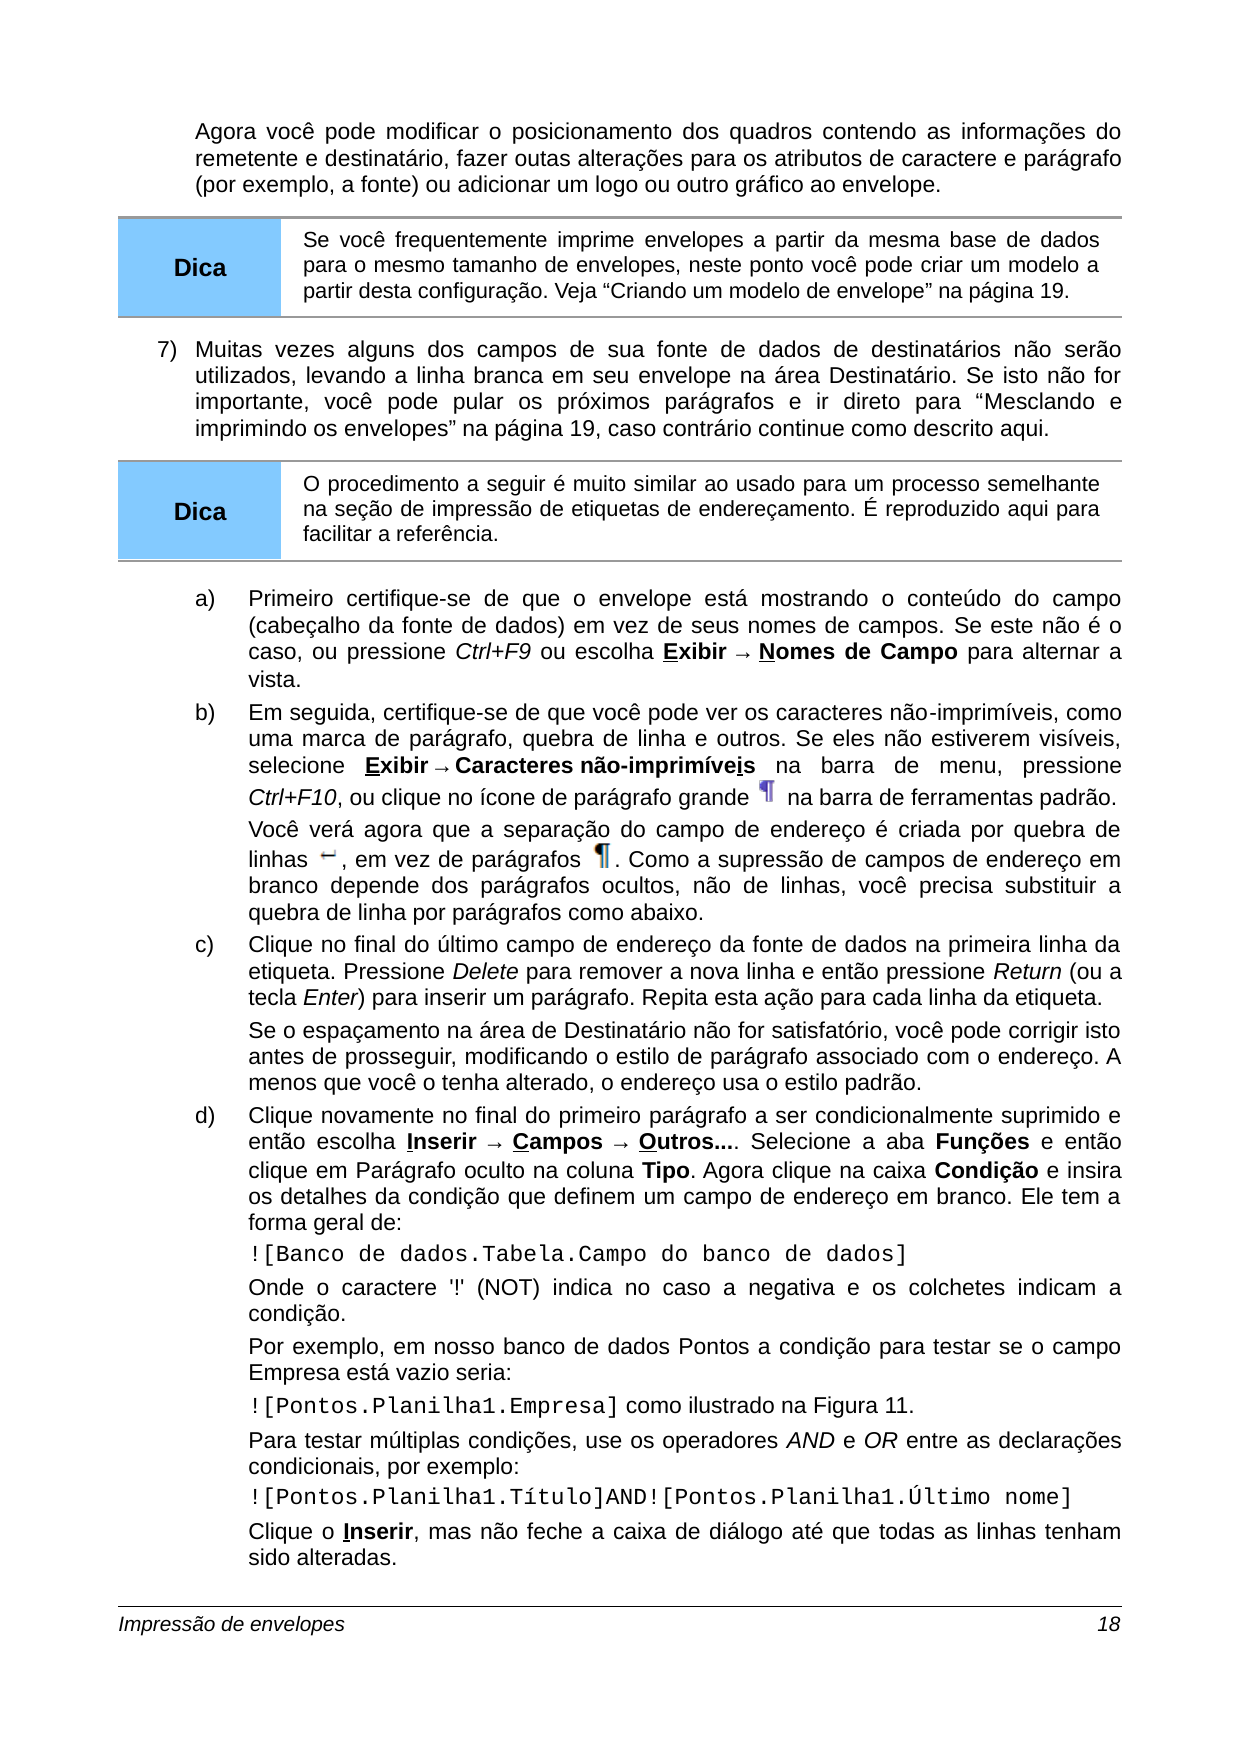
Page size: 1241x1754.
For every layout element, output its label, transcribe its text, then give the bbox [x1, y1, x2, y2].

list Clique no final do último campo de endereço da fonte de dados na primeira linha da etiqueta. Pressione Delete para remover a nova linha e então pressione Return (ou a tecla Enter) para inserir um parágrafo. Repita esta ação para cada linha da etiqueta. [195, 931, 1122, 1010]
list Para testar múltiplas condições, use os operadores AND e OR entre as declarações condicionais, por exemplo: [248, 1427, 1122, 1479]
picture [315, 842, 341, 868]
list Clique novamente no final do primeiro parágrafo a ser condicionalmente suprimido e então escolha Inserir → Campos → Outros.... Selecione a aba Funções e então clique em Parágrafo oculto na coluna Tipo. Agora clique na caixa Condição e insira os detalhes da condição que definem um campo de endereço em branco. Ele tem a forma geral de: [195, 1102, 1122, 1236]
table_header Dica [118, 462, 281, 559]
picture [755, 780, 781, 805]
list Você verá agora que a separação do campo de endereço é criada por quebra de linhas , em vez de parágrafos . Como a supressão de campos de endereço em branco depende dos parágrafos ocultos, não de linhas, você precisa substituir a quebra de linha por parágrafos como abaixo. [248, 816, 1122, 925]
list Se o espaçamento na área de Destinatário não for satisfatório, você pode corrigir isto antes de prosseguir, modificando o estilo de parágrafo associado com o endereço. A menos que você o tenha alterado, o endereço usa o estilo padrão. [248, 1017, 1122, 1096]
list Primeiro certifique-se de que o envelope está mostrando o conteúdo do campo (cabeçalho da fonte de dados) em vez de seus nomes de campos. Se este não é o caso, ou pressione Ctrl+F9 ou escolha Exibir → Nomes de Campo para alternar a vista. [195, 585, 1122, 693]
list Agora você pode modificar o posicionamento dos quadros contendo as informações do remetente e destinatário, fazer outas alterações para os atributos de caractere e parágrafo (por exemplo, a fonte) ou adicionar um logo ou outro gráfico ao envelope. [195, 118, 1122, 197]
list ![Banco de dados.Tabela.Campo do banco de dados] [248, 1242, 1122, 1268]
table_header Se você frequentemente imprime envelopes a partir da mesma base de dados para o mesmo tamanho de envelopes, neste ponto você pode criar um modelo a partir desta configuração. Veja “Criando um modelo de envelope” na página 19. [281, 219, 1122, 316]
table_header Dica [118, 219, 281, 316]
list Por exemplo, em nosso banco de dados Pontos a condição para testar se o campo Empresa está vazio seria: [248, 1333, 1122, 1386]
table_header O procedimento a seguir é muito similar ao usado para um processo semelhante na seção de impressão de etiquetas de endereçamento. É reproduzido aqui para facilitar a referência. [281, 462, 1122, 559]
list Clique o Inserir, mas não feche a caixa de diálogo até que todas as linhas tenham sido alteradas. [248, 1518, 1122, 1570]
picture [589, 842, 615, 868]
list Muitas vezes alguns dos campos de sua fonte de dados de destinatários não serão utilizados, levando a linha branca em seu envelope na área Destinatário. Se isto não for importante, você pode pular os próximos parágrafos e ir direto para “Mesclando e imprimindo os envelopes” na página 19, caso contrário continue como descrito aqui. [177, 336, 1122, 441]
list Onde o caractere '!' (NOT) indica no caso a negativa e os colchetes indicam a condição. [248, 1274, 1122, 1327]
list ![Pontos.Planilha1.Empresa] como ilustrado na Figura 11. [248, 1392, 1122, 1420]
list ![Pontos.Planilha1.Título]AND![Pontos.Planilha1.Último nome] [248, 1486, 1122, 1511]
list Em seguida, certifique-se de que você pode ver os caracteres não‑imprimíveis, como uma marca de parágrafo, quebra de linha e outros. Se eles não estiverem visíveis, selecione Exibir → Caracteres não-imprimíveis na barra de menu, pressione Ctrl+F10, ou clique no ícone de parágrafo grande na barra de ferramentas padrão. [195, 699, 1122, 810]
